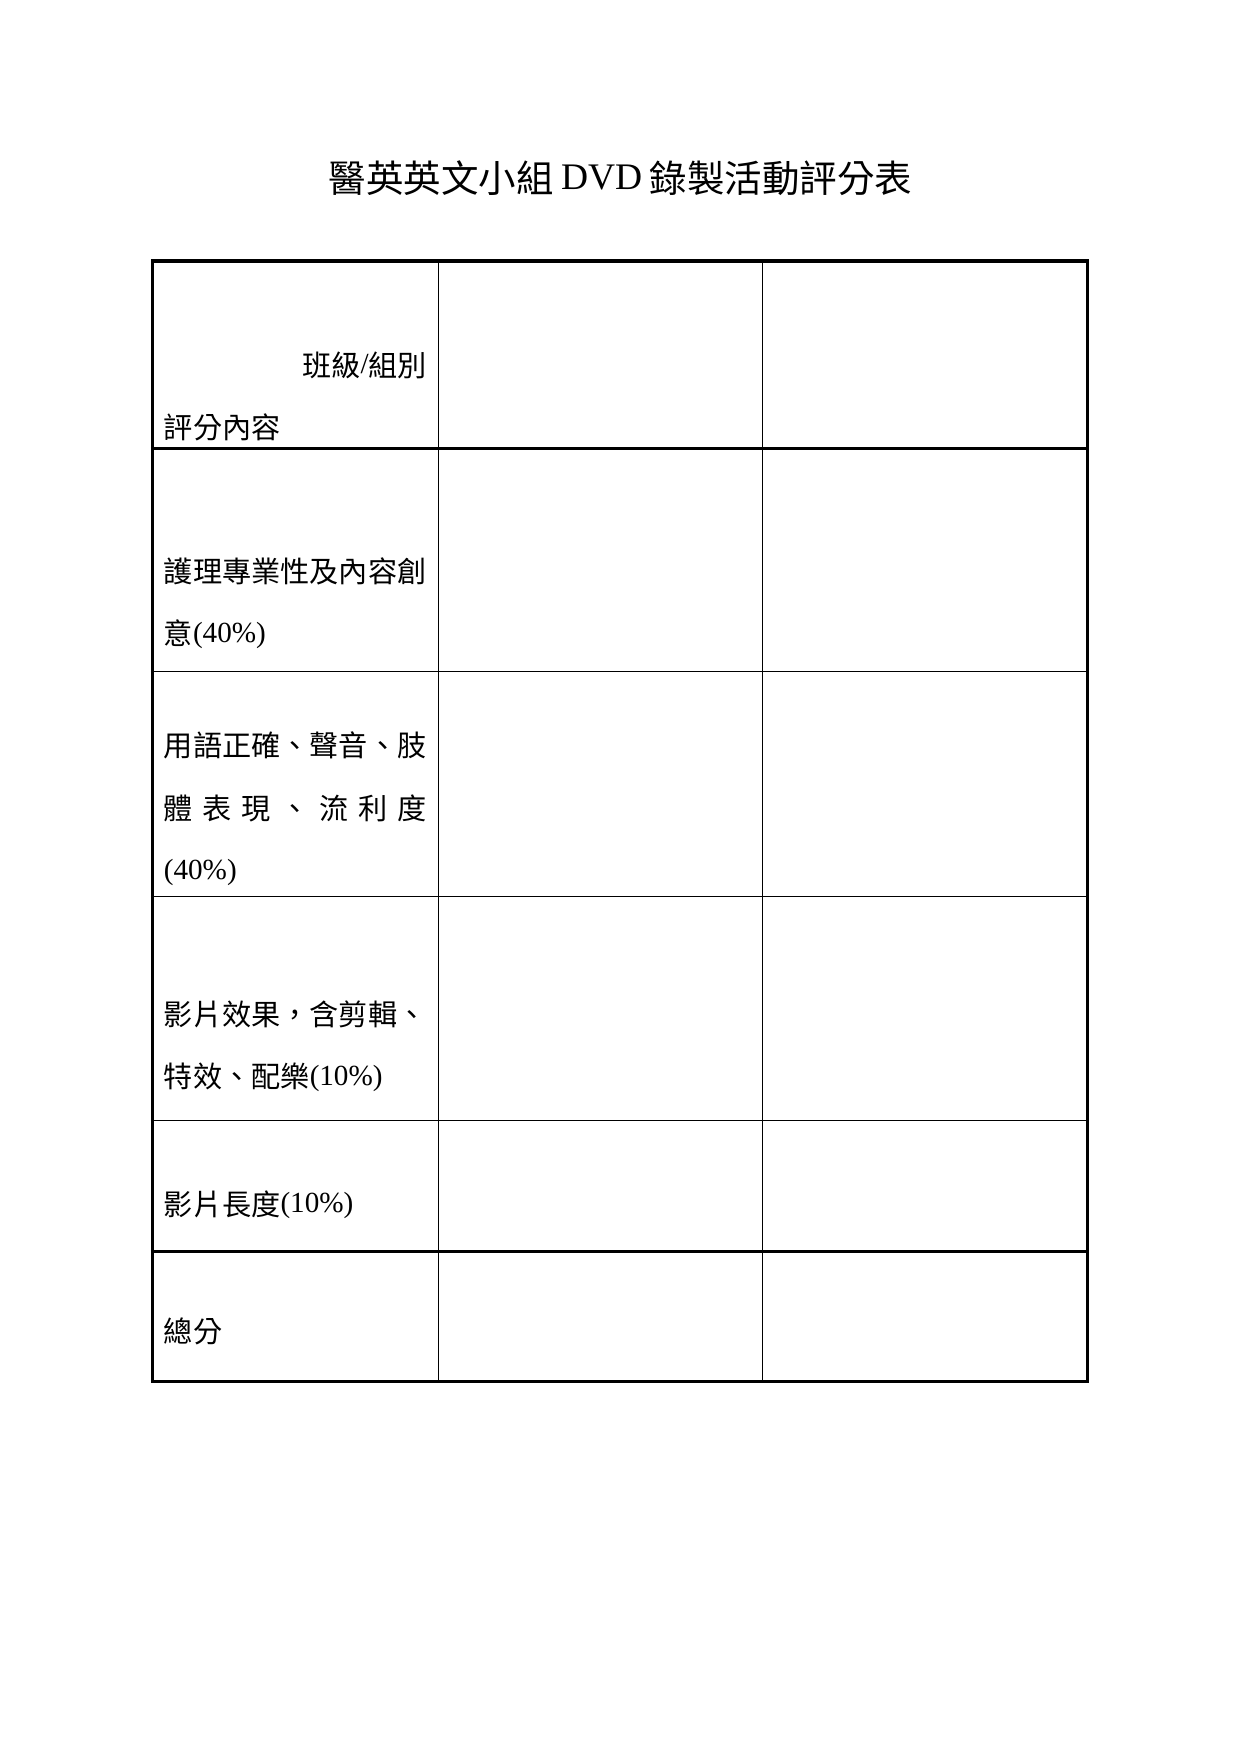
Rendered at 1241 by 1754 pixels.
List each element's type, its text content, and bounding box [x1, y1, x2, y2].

table_cell 影片長度(10%) [154, 1121, 438, 1250]
table_cell [763, 1121, 1086, 1250]
table_cell [439, 897, 762, 1120]
table_cell [763, 897, 1086, 1120]
table_cell 影片效果，含剪輯、特效、配樂(10%) [154, 897, 438, 1120]
table_cell [439, 1121, 762, 1250]
table_header [763, 263, 1086, 447]
table_cell [439, 1253, 762, 1380]
table_cell [763, 1253, 1086, 1380]
table_cell [439, 450, 762, 671]
table_header [439, 263, 762, 447]
text 醫英英文小組DVD錄製活動評分表 [159, 134, 1081, 197]
table_cell [439, 672, 762, 896]
table_cell [763, 450, 1086, 671]
table_cell 用語正確、聲音、肢體表現、流利度(40%) [154, 672, 438, 896]
table_cell [763, 672, 1086, 896]
table_cell 總分 [154, 1253, 438, 1380]
table_cell 護理專業性及內容創意(40%) [154, 450, 438, 671]
table_header 班級/組別 評分內容 [154, 263, 438, 447]
